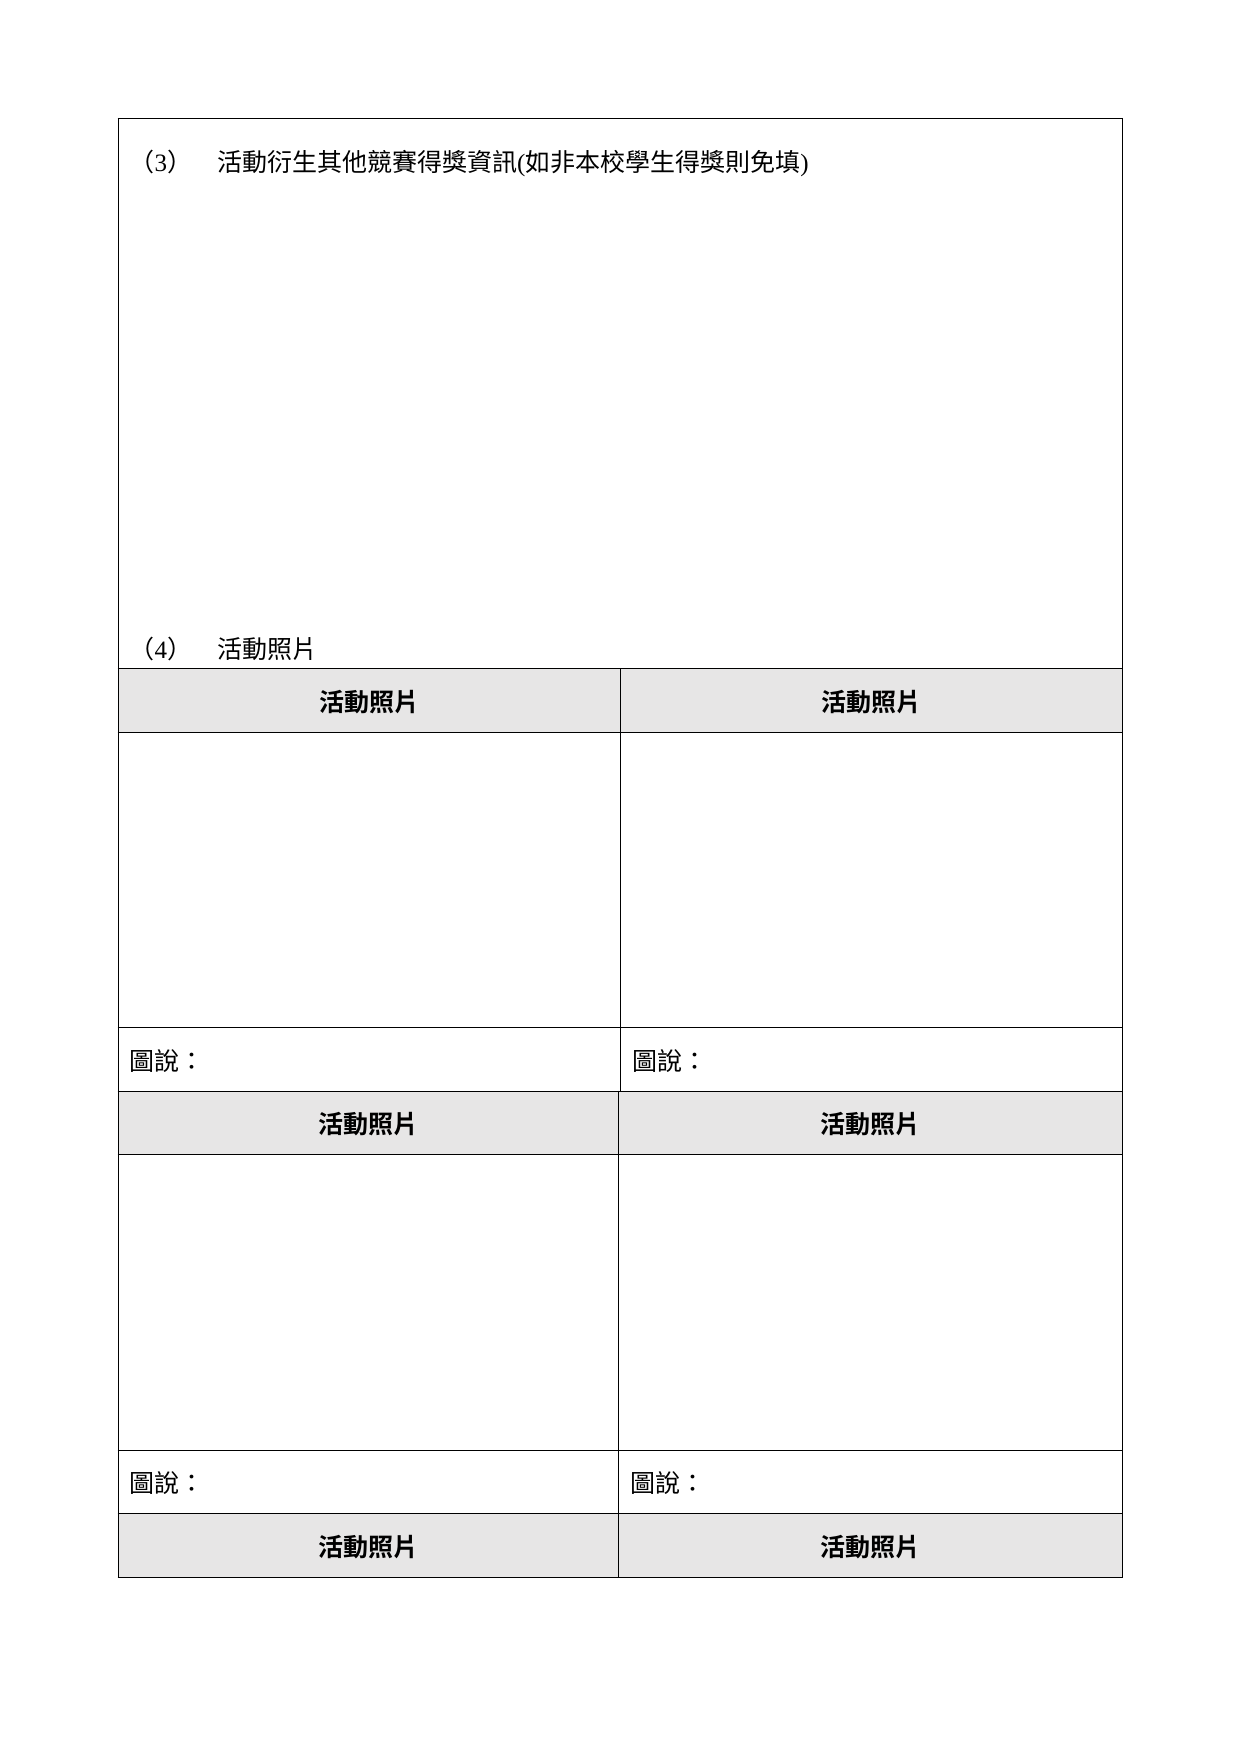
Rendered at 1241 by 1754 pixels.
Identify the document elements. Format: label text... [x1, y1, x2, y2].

table_cell [119, 733, 620, 1027]
table_cell 活動照片 [619, 1514, 1122, 1577]
table_cell 活動照片 [119, 669, 620, 732]
table_cell 圖說： [119, 1451, 618, 1513]
table_cell [621, 733, 1122, 1027]
table_cell 活動摘要： 辦理情形 活動衍生其他競賽得獎資訊(如非本校學生得獎則免填) 活動照片 [119, 119, 1122, 668]
table_cell [119, 1155, 618, 1449]
table_cell 活動照片 [119, 1092, 618, 1154]
table_cell [619, 1155, 1122, 1449]
table_cell 圖說： [621, 1028, 1122, 1091]
table_cell 圖說： [619, 1451, 1122, 1513]
table_cell 圖說： [119, 1028, 620, 1091]
table_cell 活動照片 [119, 1514, 618, 1577]
table_cell 活動照片 [621, 669, 1122, 732]
table_cell 活動照片 [619, 1092, 1122, 1154]
